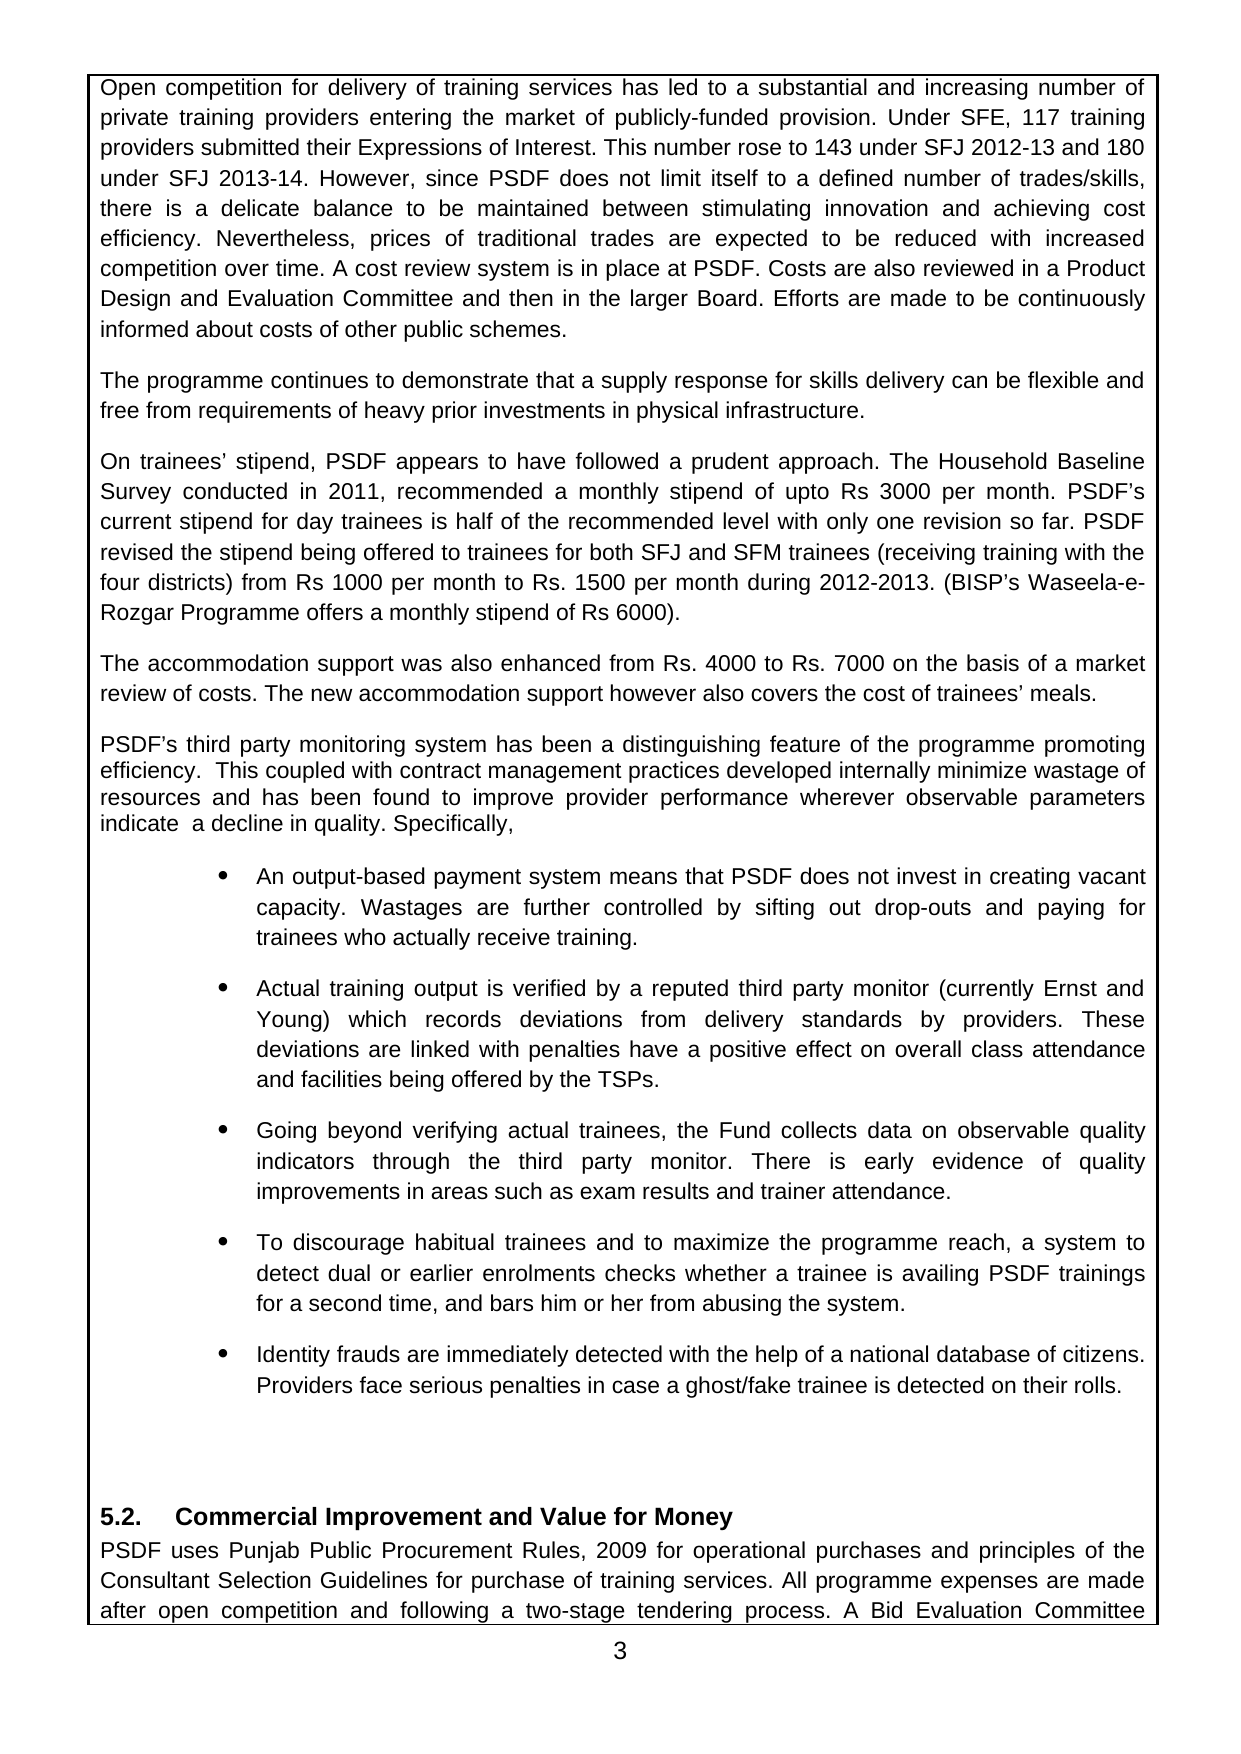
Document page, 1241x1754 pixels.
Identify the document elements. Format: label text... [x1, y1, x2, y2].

table_cell 5.1 Performance on VfM measures Management Expenses: As a section 42 company, PSDF has complied with its self-imposed financial discipline. Overall management expenses remain well within the Board-fixed ceiling of 7% of programme expenses. On the whole, the Fund’s expenses have remained below planned budget levels. For example, during 2012-13 till May, 2013, PSDF’s operational budget has been 74% and 33% less than the amount budgeted in the original programme document and the revised programme document, respectively. A value for money analysis conducted in 2012-13 and quality assured by PEOP Economic Adviser endorses the VfM of PSDF. Figure 3: Programmed and Actual Expenses of PSDF (Opex and Capex) (In Rs. Million) Programme Expenses: Open competition for delivery of training services has led to a substantial and increasing number of private training providers entering the market of publicly-funded provision. Under SFE, 117 training providers submitted their Expressions of Interest. This number rose to 143 under SFJ 2012-13 and 180 under SFJ 2013-14. However, since PSDF does not limit itself to a defined number of trades/skills, there is a delicate balance to be maintained between stimulating innovation and achieving cost efficiency. Nevertheless, prices of traditional trades are expected to be reduced with increased competition over time. A cost review system is in place at PSDF. Costs are also reviewed in a Product Design and Evaluation Committee and then in the larger Board. Efforts are made to be continuously informed about costs of other public schemes. The programme continues to demonstrate that a supply response for skills delivery can be flexible and free from requirements of heavy prior investments in physical infrastructure. On trainees’ stipend, PSDF appears to have followed a prudent approach. The Household Baseline Survey conducted in 2011, recommended a monthly stipend of upto Rs 3000 per month. PSDF’s current stipend for day trainees is half of the recommended level with only one revision so far. PSDF revised the stipend being offered to trainees for both SFJ and SFM trainees (receiving training with the four districts) from Rs 1000 per month to Rs. 1500 per month during 2012-2013. (BISP’s Waseela-e-Rozgar Programme offers a monthly stipend of Rs 6000). The accommodation support was also enhanced from Rs. 4000 to Rs. 7000 on the basis of a market review of costs. The new accommodation support however also covers the cost of trainees’ meals. PSDF’s third party monitoring system has been a distinguishing feature of the programme promoting efficiency. This coupled with contract management practices developed internally minimize wastage of resources and has been found to improve provider performance wherever observable parameters indicate a decline in quality. Specifically, An output-based payment system means that PSDF does not invest in creating vacant capacity. Wastages are further controlled by sifting out drop-outs and paying for trainees who actually receive training. Actual training output is verified by a reputed third party monitor (currently Ernst and Young) which records deviations from delivery standards by providers. These deviations are linked with penalties have a positive effect on overall class attendance and facilities being offered by the TSPs. Going beyond verifying actual trainees, the Fund collects data on observable quality indicators through the third party monitor. There is early evidence of quality improvements in areas such as exam results and trainer attendance. To discourage habitual trainees and to maximize the programme reach, a system to detect dual or earlier enrolments checks whether a trainee is availing PSDF trainings for a second time, and bars him or her from abusing the system. Identity frauds are immediately detected with the help of a national database of citizens. Providers face serious penalties in case a ghost/fake trainee is detected on their rolls. Commercial Improvement and Value for Money PSDF uses Punjab Public Procurement Rules, 2009 for operational purchases and principles of the Consultant Selection Guidelines for purchase of training services. All programme expenses are made after open competition and following a two-stage tendering process. A Bid Evaluation Committee scrutinises every procurement and reviews costs. On the operational side, a three tiered process is followed under Government Rules: For purchases upto Rs. 25,000 direct contracting is used; Three quotations are invited for procurements under Rs. 250,000; and All purchases above Rs. 250,000 are made using open competition. Procurements under b) and c) are recommended by a Procurement Committee which reviews and scores each bid according to a defined selection criterion. All advertisements are placed on PSDF’s own website and Government of the Punjab’s official website. The management engages in six-monthly procurement planning. All contracts are written and payments are made strictly on the basis of delivery conditions. In 2012-13, PSDF introduced competition at trade/course level for its SFJ scheme. Its proposal evaluation work increased manifold, however, training service providers were put through much rigorous scrutiny and competition. To engage multiple providers, reference prices were set as benchmarks for price negotiations with providers bidding more than these rates. The Fund reports having held successful negotiations with many providers who were engaged at lower than quoted prices. PSDF runs an automated accounting and financial management system using SAP software. The SAP system was purchased in 2011-12 and was implemented during 2012-13. Through the system, PSDF maintains records of programme and operational expenses, tracks invoices and payments and also extracts specific reports for each service provider such as calculation of penalties under the defined business rules. The Fund has implemented two important DFID recommendations to improve its financial system and drive VfM: An internal audit system has been introduced and a dedicated internal auditor has been hired to oversee/monitor financial processes. A procurement specialist is being hired to advise the Fund on procurements and to participate in the procurement processes. His/her specialised expertise is expected to improve compliance of the organisation with defined rules and encourage better and transparent procurement practices. 5.3 Role of project partners Overall, PSDF has been able to demonstrate good value for money by imposing and adhering to a ceiling on operational expenses and by strictly following competitive principles for programme procurements without exceptions. 5.4 Does the project still represent Value for Money : Y 5.5 If not, what action will you take? Not Applicable [90, 76, 1156, 1623]
